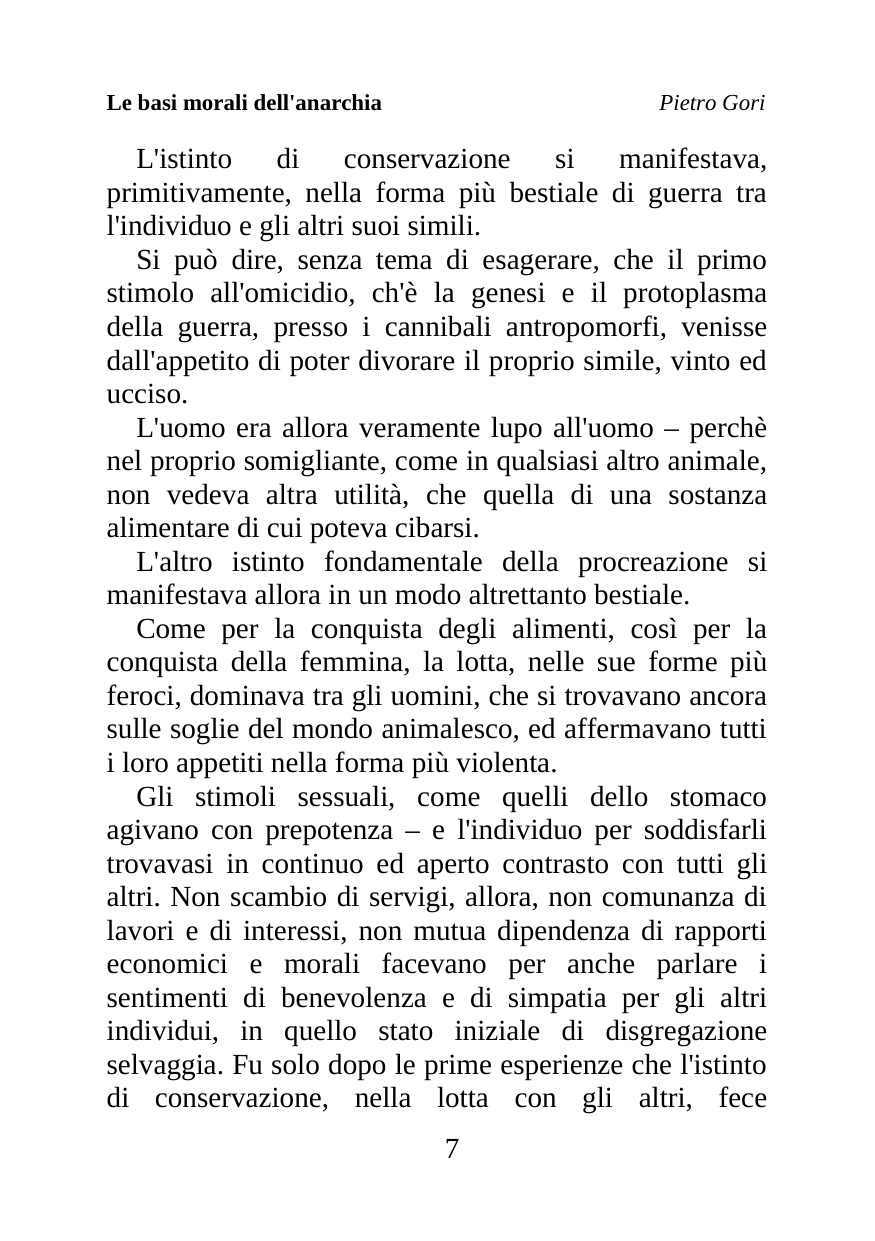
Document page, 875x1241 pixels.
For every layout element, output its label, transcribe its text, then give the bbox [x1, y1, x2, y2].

text Come per la conquista degli alimenti, così per la conquista della femmina, la lotta, nelle sue forme più feroci, dominava tra gli uomini, che si trovavano ancora sulle soglie del mondo animalesco, ed affermavano tutti i loro appetiti nella forma più violenta. [106, 611, 768, 779]
text L'altro istinto fondamentale della procreazione si manifestava allora in un modo altrettanto bestiale. [106, 544, 768, 611]
text Si può dire, senza tema di esagerare, che il primo stimolo all'omicidio, ch'è la genesi e il protoplasma della guerra, presso i cannibali antropomorfi, venisse dall'appetito di poter divorare il proprio simile, vinto ed ucciso. [106, 242, 768, 410]
text Gli stimoli sessuali, come quelli dello stomaco agivano con prepotenza – e l'individuo per soddisfarli trovavasi in continuo ed aperto contrasto con tutti gli altri. Non scambio di servigi, allora, non comunanza di lavori e di interessi, non mutua dipendenza di rapporti economici e morali facevano per anche parlare i sentimenti di benevolenza e di simpatia per gli altri individui, in quello stato iniziale di disgregazione selvaggia. Fu solo dopo le prime esperienze che l'istinto di conservazione, nella lotta con gli altri, fece [106, 779, 768, 1114]
text L'istinto di conservazione si manifestava, primitivamente, nella forma più bestiale di guerra tra l'individuo e gli altri suoi simili. [106, 141, 768, 242]
text L'uomo era allora veramente lupo all'uomo – perchè nel proprio somigliante, come in qualsiasi altro animale, non vedeva altra utilità, che quella di una sostanza alimentare di cui poteva cibarsi. [106, 410, 768, 544]
